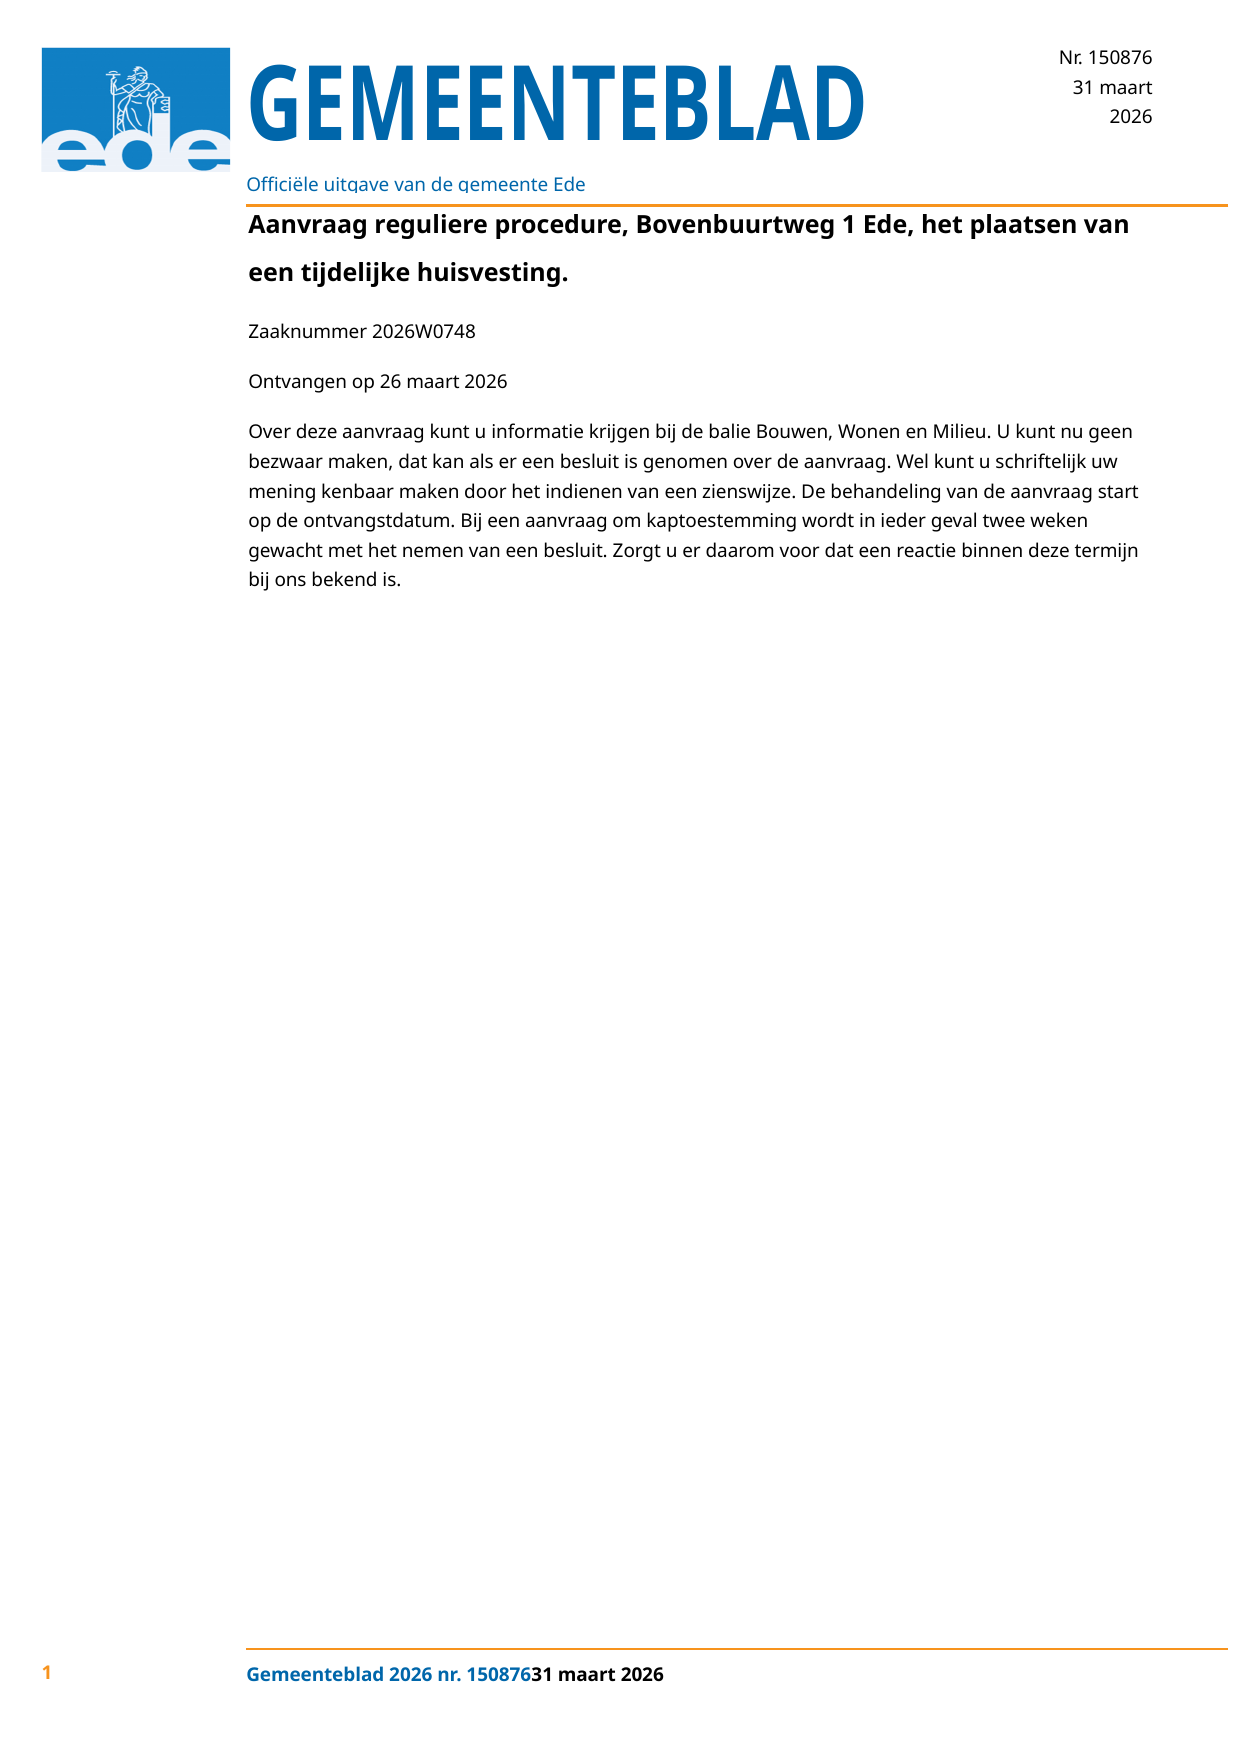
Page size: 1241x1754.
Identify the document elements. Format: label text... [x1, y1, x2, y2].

text Aanvraag reguliere procedure, Bovenbuurtweg 1 Ede, het plaatsen van een tijdelijke huisvesting. [248, 207, 1152, 288]
text Zaaknummer 2026W0748 [248, 318, 1152, 344]
picture [41, 47, 231, 172]
text Ontvangen op 26 maart 2026 [248, 368, 1152, 394]
text Over deze aanvraag kunt u informatie krijgen bij de balie Bouwen, Wonen en Milieu. U kunt nu geen bezwaar maken, dat kan als er een besluit is genomen over de aanvraag. Wel kunt u schriftelijk uw mening kenbaar maken door het indienen van een zienswijze. De behandeling van de aanvraag start op de ontvangstdatum. Bij een aanvraag om kaptoestemming wordt in ieder geval twee weken gewacht met het nemen van een besluit. Zorgt u er daarom voor dat een reactie binnen deze termijn bij ons bekend is. [248, 419, 1152, 592]
